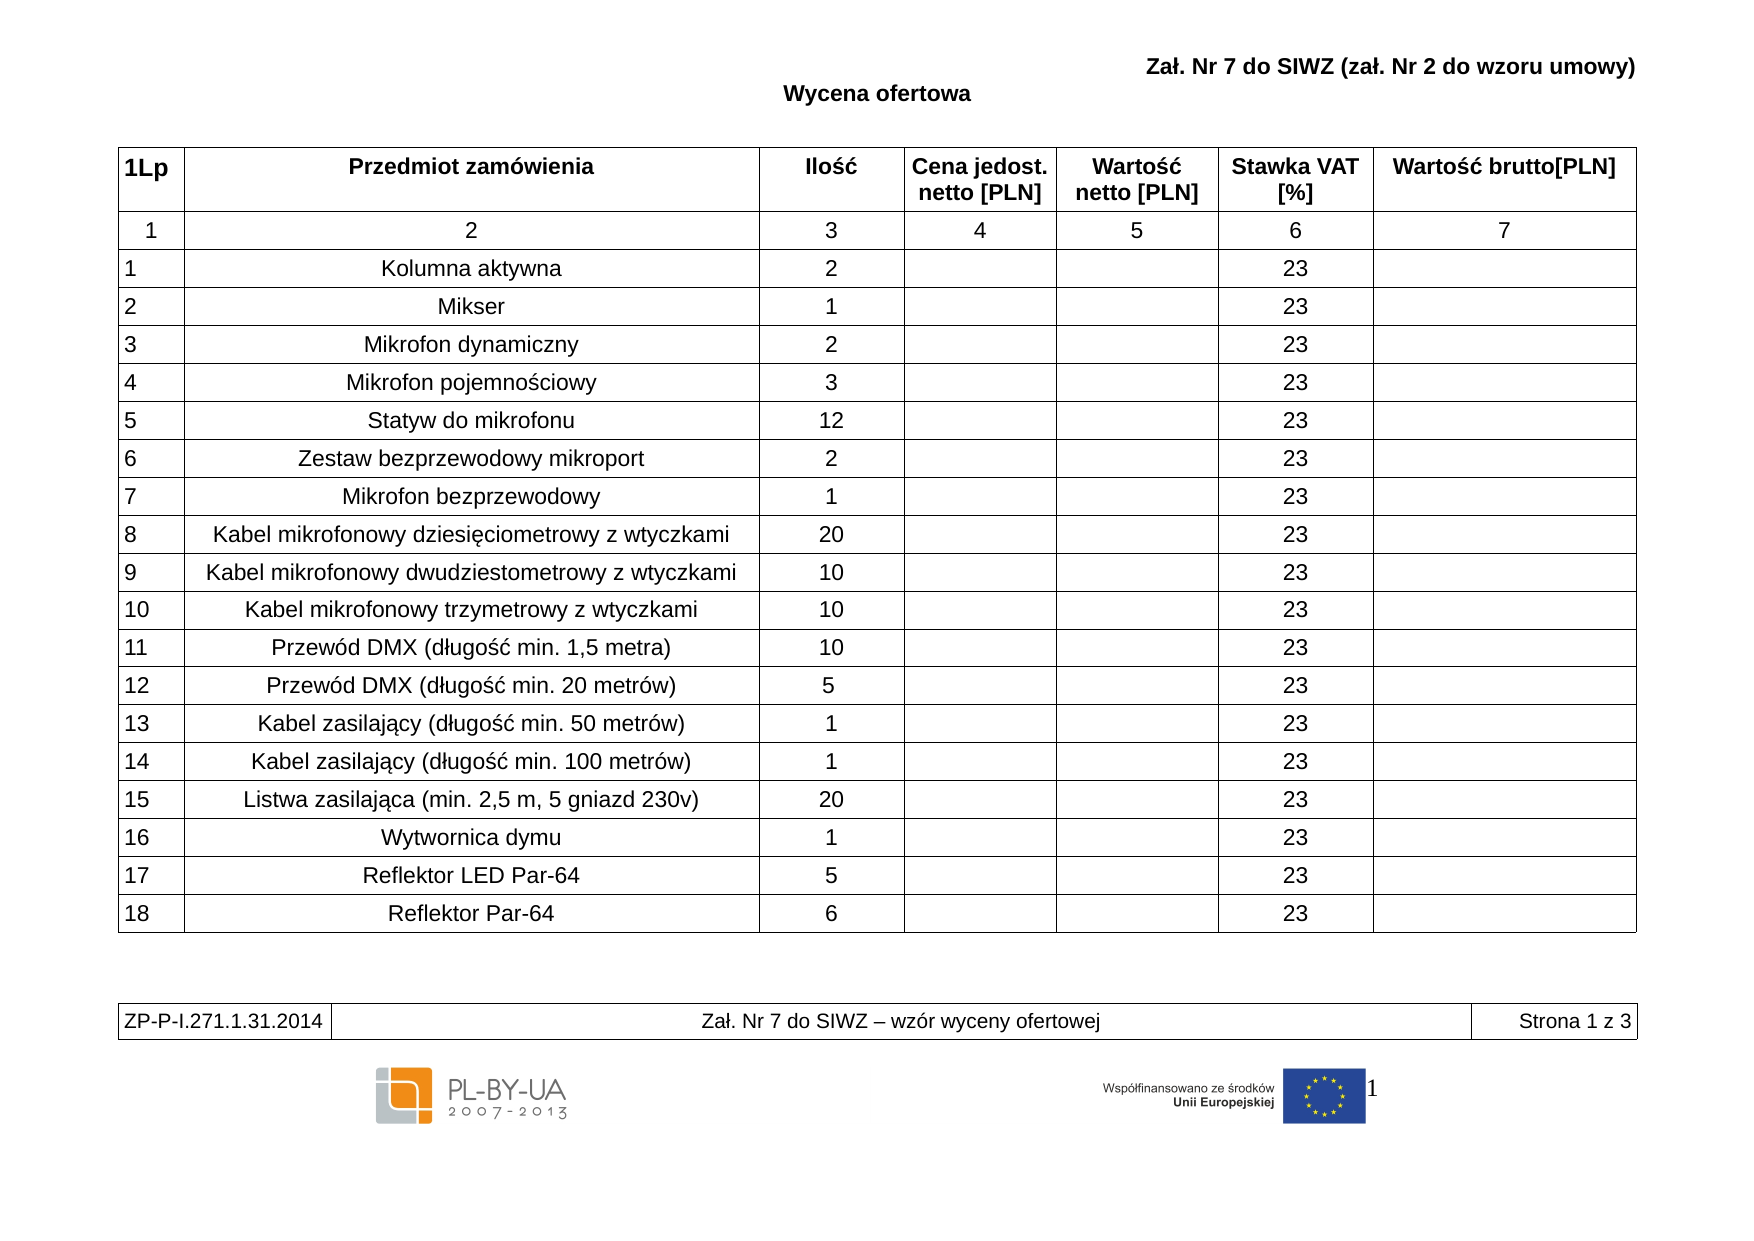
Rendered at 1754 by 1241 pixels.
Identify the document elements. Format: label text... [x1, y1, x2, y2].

picture [375, 1067, 1366, 1124]
table_cell 1 [119, 212, 184, 249]
table_cell Mikrofon pojemnościowy [185, 364, 759, 401]
table_cell [905, 250, 1056, 287]
table_cell Listwa zasilająca (min. 2,5 m, 5 gniazd 230v) [185, 781, 759, 818]
table_cell [905, 364, 1056, 401]
table_cell [905, 592, 1056, 628]
table_cell 23 [1219, 516, 1373, 553]
table_cell [1057, 402, 1218, 439]
table_cell [905, 440, 1056, 477]
table_cell [1057, 630, 1218, 666]
table_cell 13 [119, 705, 184, 742]
table_cell 14 [119, 743, 184, 780]
table_cell 10 [760, 630, 904, 666]
table_cell 23 [1219, 250, 1373, 287]
table_header Wartość brutto[PLN] [1374, 148, 1636, 211]
table_cell [905, 857, 1056, 894]
table_cell 7 [119, 478, 184, 515]
table_cell [905, 402, 1056, 439]
table_cell [1374, 857, 1636, 894]
table_cell 6 [1219, 212, 1373, 249]
table_cell Kabel zasilający (długość min. 100 metrów) [185, 743, 759, 780]
table_cell 10 [760, 592, 904, 628]
table_cell [1057, 250, 1218, 287]
table_cell [1374, 781, 1636, 818]
table_cell [1057, 326, 1218, 363]
table_cell [1057, 743, 1218, 780]
table_cell 3 [760, 364, 904, 401]
table_cell 23 [1219, 554, 1373, 591]
table_cell Mikser [185, 288, 759, 325]
table_cell Kolumna aktywna [185, 250, 759, 287]
table_cell Kabel zasilający (długość min. 50 metrów) [185, 705, 759, 742]
table_cell [1374, 478, 1636, 515]
table_cell 5 [760, 667, 904, 704]
table_cell 1 [119, 250, 184, 287]
table_cell 23 [1219, 895, 1373, 932]
table_cell 23 [1219, 743, 1373, 780]
table_cell 23 [1219, 402, 1373, 439]
table_cell 1 [760, 478, 904, 515]
table_cell [1374, 402, 1636, 439]
table_cell 23 [1219, 364, 1373, 401]
table_cell [1057, 819, 1218, 856]
table_cell 11 [119, 630, 184, 666]
table_cell 15 [119, 781, 184, 818]
table_cell 4 [905, 212, 1056, 249]
table_cell [1374, 440, 1636, 477]
table_cell Kabel mikrofonowy trzymetrowy z wtyczkami [185, 592, 759, 628]
table_cell 23 [1219, 705, 1373, 742]
table_cell 23 [1219, 630, 1373, 666]
table_cell Mikrofon dynamiczny [185, 326, 759, 363]
table_cell 18 [119, 895, 184, 932]
table_cell [1374, 592, 1636, 628]
table_cell [1057, 364, 1218, 401]
table_cell 20 [760, 781, 904, 818]
table_cell [905, 478, 1056, 515]
table_cell 5 [1057, 212, 1218, 249]
table_cell [1057, 440, 1218, 477]
table_header Ilość [760, 148, 904, 211]
table_cell 23 [1219, 819, 1373, 856]
table_cell 2 [760, 250, 904, 287]
table_cell [1374, 554, 1636, 591]
table_cell [1374, 250, 1636, 287]
table_cell 23 [1219, 592, 1373, 628]
table_cell [1057, 554, 1218, 591]
table_cell 23 [1219, 781, 1373, 818]
table_cell [1374, 667, 1636, 704]
table_cell 23 [1219, 478, 1373, 515]
table_cell [1057, 478, 1218, 515]
table_cell 2 [760, 326, 904, 363]
table_header Wartość netto [PLN] [1057, 148, 1218, 211]
table_cell [905, 630, 1056, 666]
table_cell 6 [119, 440, 184, 477]
table_cell 2 [760, 440, 904, 477]
table_cell [1057, 781, 1218, 818]
table_cell [905, 819, 1056, 856]
table_cell Przewód DMX (długość min. 20 metrów) [185, 667, 759, 704]
table_cell Reflektor Par-64 [185, 895, 759, 932]
table_cell [1057, 895, 1218, 932]
table_cell 10 [119, 592, 184, 628]
table_cell [1374, 743, 1636, 780]
table_cell 4 [119, 364, 184, 401]
table_header Stawka VAT [%] [1219, 148, 1373, 211]
table_cell [905, 743, 1056, 780]
table_cell [1374, 819, 1636, 856]
table_cell 23 [1219, 326, 1373, 363]
table_cell 10 [760, 554, 904, 591]
table_cell 3 [760, 212, 904, 249]
table_cell Statyw do mikrofonu [185, 402, 759, 439]
table_cell 6 [760, 895, 904, 932]
table_cell 20 [760, 516, 904, 553]
table_cell [1057, 516, 1218, 553]
table_cell [1374, 705, 1636, 742]
table_cell Przewód DMX (długość min. 1,5 metra) [185, 630, 759, 666]
table_cell [1374, 288, 1636, 325]
table_header Przedmiot zamówienia [185, 148, 759, 211]
table_cell 17 [119, 857, 184, 894]
table_cell 16 [119, 819, 184, 856]
table_cell [1374, 516, 1636, 553]
table_cell 3 [119, 326, 184, 363]
table_cell [1057, 857, 1218, 894]
table_cell Mikrofon bezprzewodowy [185, 478, 759, 515]
table_cell 7 [1374, 212, 1636, 249]
table_cell 9 [119, 554, 184, 591]
table_cell [905, 554, 1056, 591]
table_cell Kabel mikrofonowy dziesięciometrowy z wtyczkami [185, 516, 759, 553]
table_cell 12 [760, 402, 904, 439]
table_cell [1374, 895, 1636, 932]
table_cell 2 [119, 288, 184, 325]
table_cell [905, 516, 1056, 553]
table_cell 1 [760, 705, 904, 742]
table_cell [905, 288, 1056, 325]
table_cell [1057, 667, 1218, 704]
table_cell [1057, 705, 1218, 742]
table_cell [905, 781, 1056, 818]
table_cell 5 [119, 402, 184, 439]
table_cell [905, 895, 1056, 932]
table_cell Wytwornica dymu [185, 819, 759, 856]
table_cell 1 [760, 743, 904, 780]
table_cell [1374, 630, 1636, 666]
table_cell [1057, 592, 1218, 628]
table_cell Kabel mikrofonowy dwudziestometrowy z wtyczkami [185, 554, 759, 591]
table_cell [1374, 364, 1636, 401]
table_cell [1057, 288, 1218, 325]
text Wycena ofertowa [118, 79, 1636, 106]
table_cell [905, 705, 1056, 742]
table_cell [1374, 326, 1636, 363]
table_cell 1 [760, 288, 904, 325]
table_cell 12 [119, 667, 184, 704]
table_cell [905, 667, 1056, 704]
table_cell Reflektor LED Par-64 [185, 857, 759, 894]
table_cell 23 [1219, 288, 1373, 325]
table_cell [905, 326, 1056, 363]
text Zał. Nr 7 do SIWZ (zał. Nr 2 do wzoru umowy) [118, 53, 1636, 79]
table_header Cena jedost. netto [PLN] [905, 148, 1056, 211]
table_cell 23 [1219, 440, 1373, 477]
table_cell 1 [760, 819, 904, 856]
table_cell 8 [119, 516, 184, 553]
table_cell Zestaw bezprzewodowy mikroport [185, 440, 759, 477]
table_cell 2 [185, 212, 759, 249]
table_cell 23 [1219, 667, 1373, 704]
table_cell 23 [1219, 857, 1373, 894]
table_cell 5 [760, 857, 904, 894]
table_header 2Lp [119, 148, 184, 211]
